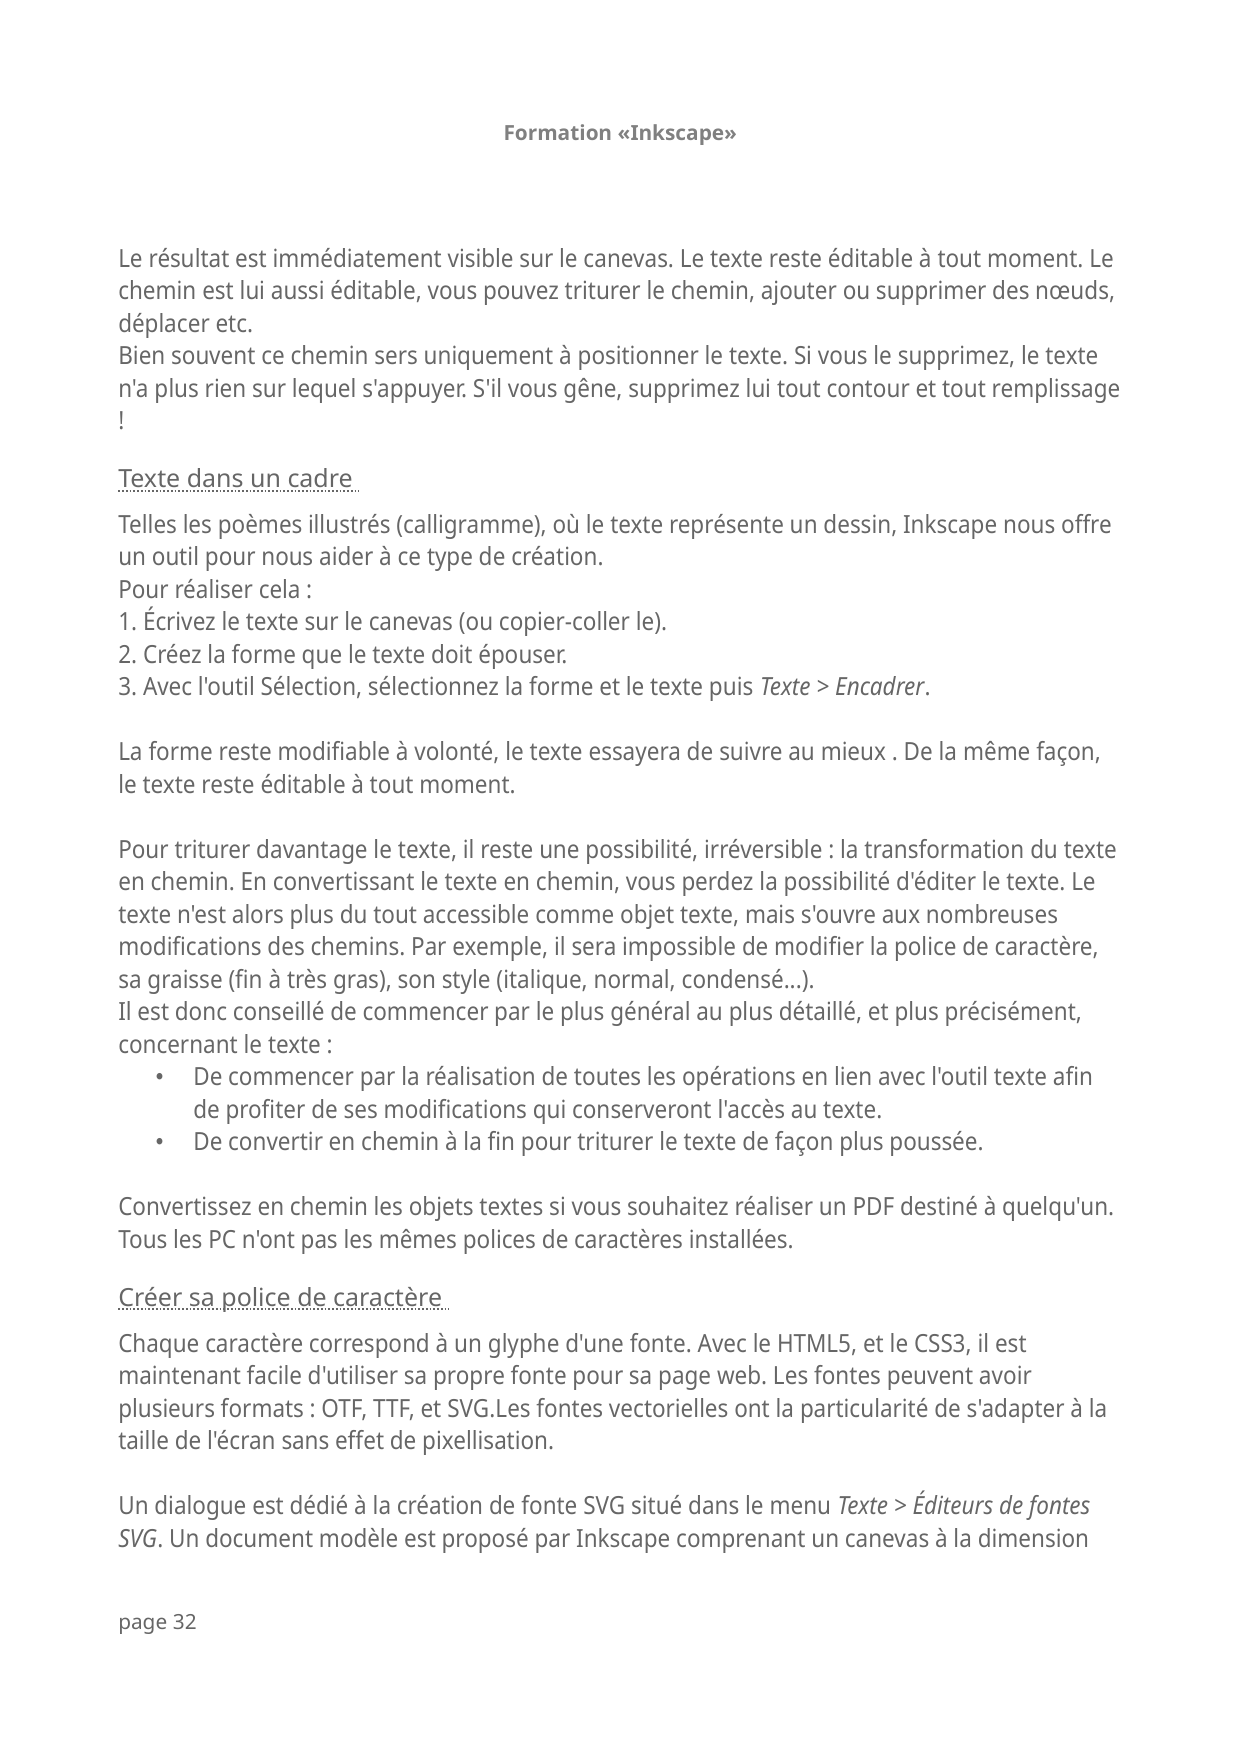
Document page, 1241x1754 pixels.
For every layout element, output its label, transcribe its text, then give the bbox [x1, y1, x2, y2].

list De commencer par la réalisation de toutes les opérations en lien avec l'outil texte afin de profiter de ses modifications qui conserveront l'accès au texte. [156, 1060, 1122, 1125]
subtitle Texte dans un cadre [118, 461, 1122, 495]
text Il est donc conseillé de commencer par le plus général au plus détaillé, et plus précisément, concernant le texte : [118, 995, 1122, 1060]
text Un dialogue est dédié à la création de fonte SVG situé dans le menu Texte > Éditeurs de fontes SVG. Un document modèle est proposé par Inkscape comprenant un canevas à la dimension [118, 1488, 1122, 1553]
text Chaque caractère correspond à un glyphe d'une fonte. Avec le HTML5, et le CSS3, il est maintenant facile d'utiliser sa propre fonte pour sa page web. Les fontes peuvent avoir plusieurs formats : OTF, TTF, et SVG.Les fontes vectorielles ont la particularité de s'adapter à la taille de l'écran sans effet de pixellisation. [118, 1326, 1122, 1456]
subtitle Créer sa police de caractère [118, 1279, 1122, 1314]
text Pour triturer davantage le texte, il reste une possibilité, irréversible : la transformation du texte en chemin. En convertissant le texte en chemin, vous perdez la possibilité d'éditer le texte. Le texte n'est alors plus du tout accessible comme objet texte, mais s'ouvre aux nombreuses modifications des chemins. Par exemple, il sera impossible de modifier la police de caractère, sa graisse (fin à très gras), son style (italique, normal, condensé...). [118, 832, 1122, 995]
text Convertissez en chemin les objets textes si vous souhaitez réaliser un PDF destiné à quelqu'un. Tous les PC n'ont pas les mêmes polices de caractères installées. [118, 1190, 1122, 1255]
text Telles les poèmes illustrés (calligramme), où le texte représente un dessin, Inkscape nous offre un outil pour nous aider à ce type de création. [118, 507, 1122, 572]
text Bien souvent ce chemin sers uniquement à positionner le texte. Si vous le supprimez, le texte n'a plus rien sur lequel s'appuyer. S'il vous gêne, supprimez lui tout contour et tout remplissage ! [118, 338, 1122, 436]
text 3. Avec l'outil Sélection, sélectionnez la forme et le texte puis Texte > Encadrer. [118, 670, 1122, 702]
text Pour réaliser cela : [118, 572, 1122, 605]
text La forme reste modifiable à volonté, le texte essayera de suivre au mieux . De la même façon, le texte reste éditable à tout moment. [118, 735, 1122, 800]
text Le résultat est immédiatement visible sur le canevas. Le texte reste éditable à tout moment. Le chemin est lui aussi éditable, vous pouvez triturer le chemin, ajouter ou supprimer des nœuds, déplacer etc. [118, 241, 1122, 338]
text 1. Écrivez le texte sur le canevas (ou copier-coller le). [118, 605, 1122, 637]
text 2. Créez la forme que le texte doit épouser. [118, 637, 1122, 670]
list De convertir en chemin à la fin pour triturer le texte de façon plus poussée. [156, 1125, 1122, 1157]
